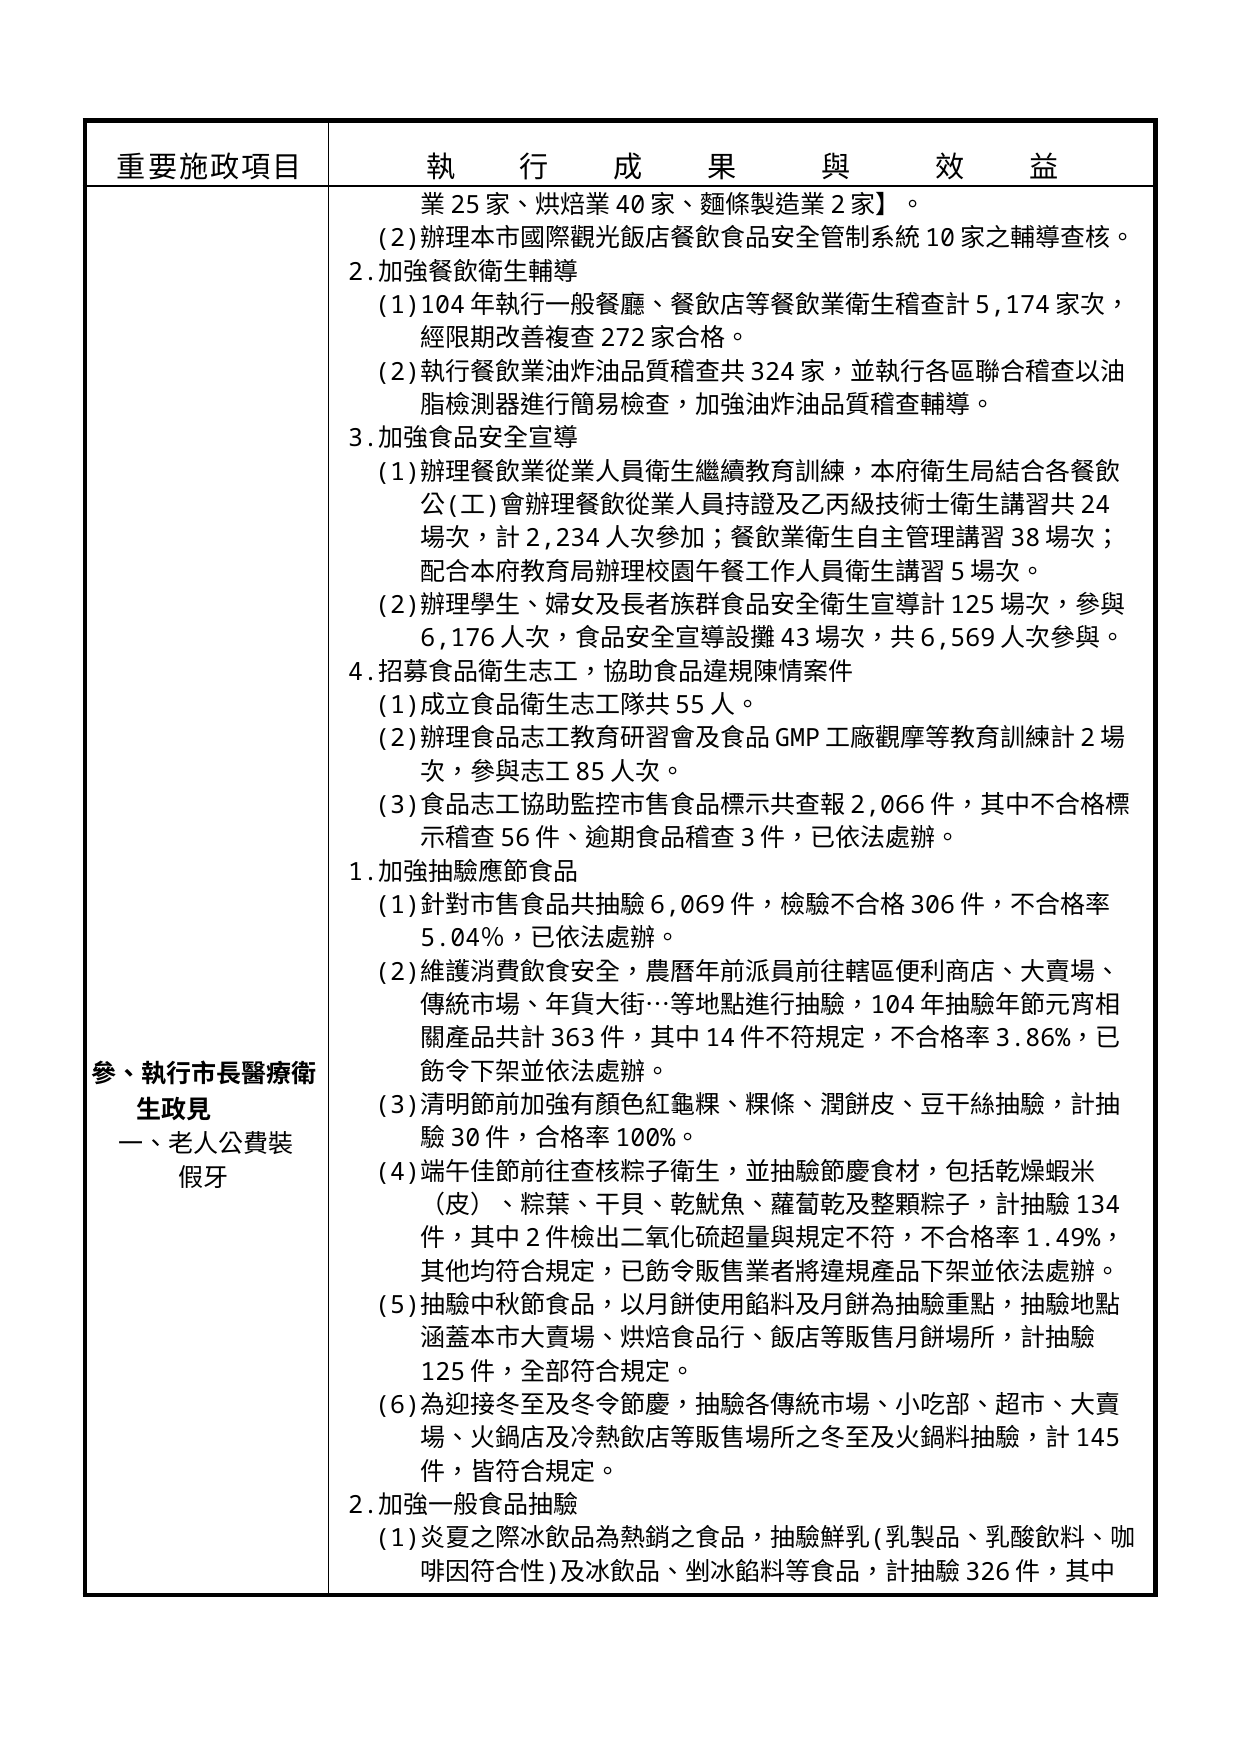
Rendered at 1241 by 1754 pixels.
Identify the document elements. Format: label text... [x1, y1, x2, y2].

table_header 執 行 成 果 與 效 益 [329, 123, 1153, 185]
table_cell 業25家、烘焙業40家、麵條製造業2家】。 (2)辦理本市國際觀光飯店餐飲食品安全管制系統10家之輔導查核。 2.加強餐飲衛生輔導 (1)104年執行一般餐廳、餐飲店等餐飲業衛生稽查計5,174家次，經限期改善複查272家合格。 (2)執行餐飲業油炸油品質稽查共324家，並執行各區聯合稽查以油脂檢測器進行簡易檢查，加強油炸油品質稽查輔導。 3.加強食品安全宣導 (1)辦理餐飲業從業人員衛生繼續教育訓練，本府衛生局結合各餐飲公(工)會辦理餐飲從業人員持證及乙丙級技術士衛生講習共24場次，計2,234人次參加；餐飲業衛生自主管理講習38場次；配合本府教育局辦理校園午餐工作人員衛生講習5場次。 (2)辦理學生、婦女及長者族群食品安全衛生宣導計125場次，參與6,176人次，食品安全宣導設攤43場次，共6,569人次參與。 4.招募食品衛生志工，協助食品違規陳情案件 (1)成立食品衛生志工隊共55人。 (2)辦理食品志工教育研習會及食品GMP工廠觀摩等教育訓練計2場次，參與志工85人次。 (3)食品志工協助監控市售食品標示共查報2,066件，其中不合格標示稽查56件、逾期食品稽查3件，已依法處辦。 1.加強抽驗應節食品 (1)針對市售食品共抽驗6,069件，檢驗不合格306件，不合格率5.04％，已依法處辦。 (2)維護消費飲食安全，農曆年前派員前往轄區便利商店、大賣場、傳統市場、年貨大街…等地點進行抽驗，104年抽驗年節元宵相關產品共計363件，其中14件不符規定，不合格率3.86%，已飭令下架並依法處辦。 (3)清明節前加強有顏色紅龜粿、粿條、潤餅皮、豆干絲抽驗，計抽驗30件，合格率100%。 (4)端午佳節前往查核粽子衛生，並抽驗節慶食材，包括乾燥蝦米（皮）、粽葉、干貝、乾魷魚、蘿蔔乾及整顆粽子，計抽驗134件，其中2件檢出二氧化硫超量與規定不符，不合格率1.49%，其他均符合規定，已飭令販售業者將違規產品下架並依法處辦。 (5)抽驗中秋節食品，以月餅使用餡料及月餅為抽驗重點，抽驗地點涵蓋本市大賣場、烘焙食品行、飯店等販售月餅場所，計抽驗125件，全部符合規定。 (6)為迎接冬至及冬令節慶，抽驗各傳統市場、小吃部、超市、大賣場、火鍋店及冷熱飲店等販售場所之冬至及火鍋料抽驗，計145件，皆符合規定。 2.加強一般食品抽驗 (1)炎夏之際冰飲品為熱銷之食品，抽驗鮮乳(乳製品、乳酸飲料、咖啡因符合性)及冰飲品、剉冰餡料等食品，計抽驗326件，其中 [329, 187, 1153, 1593]
table_header 重要施政項目 [87, 123, 328, 185]
table_cell 參、執行市長醫療衛生政見 一、老人公費裝假牙 [87, 187, 328, 1593]
